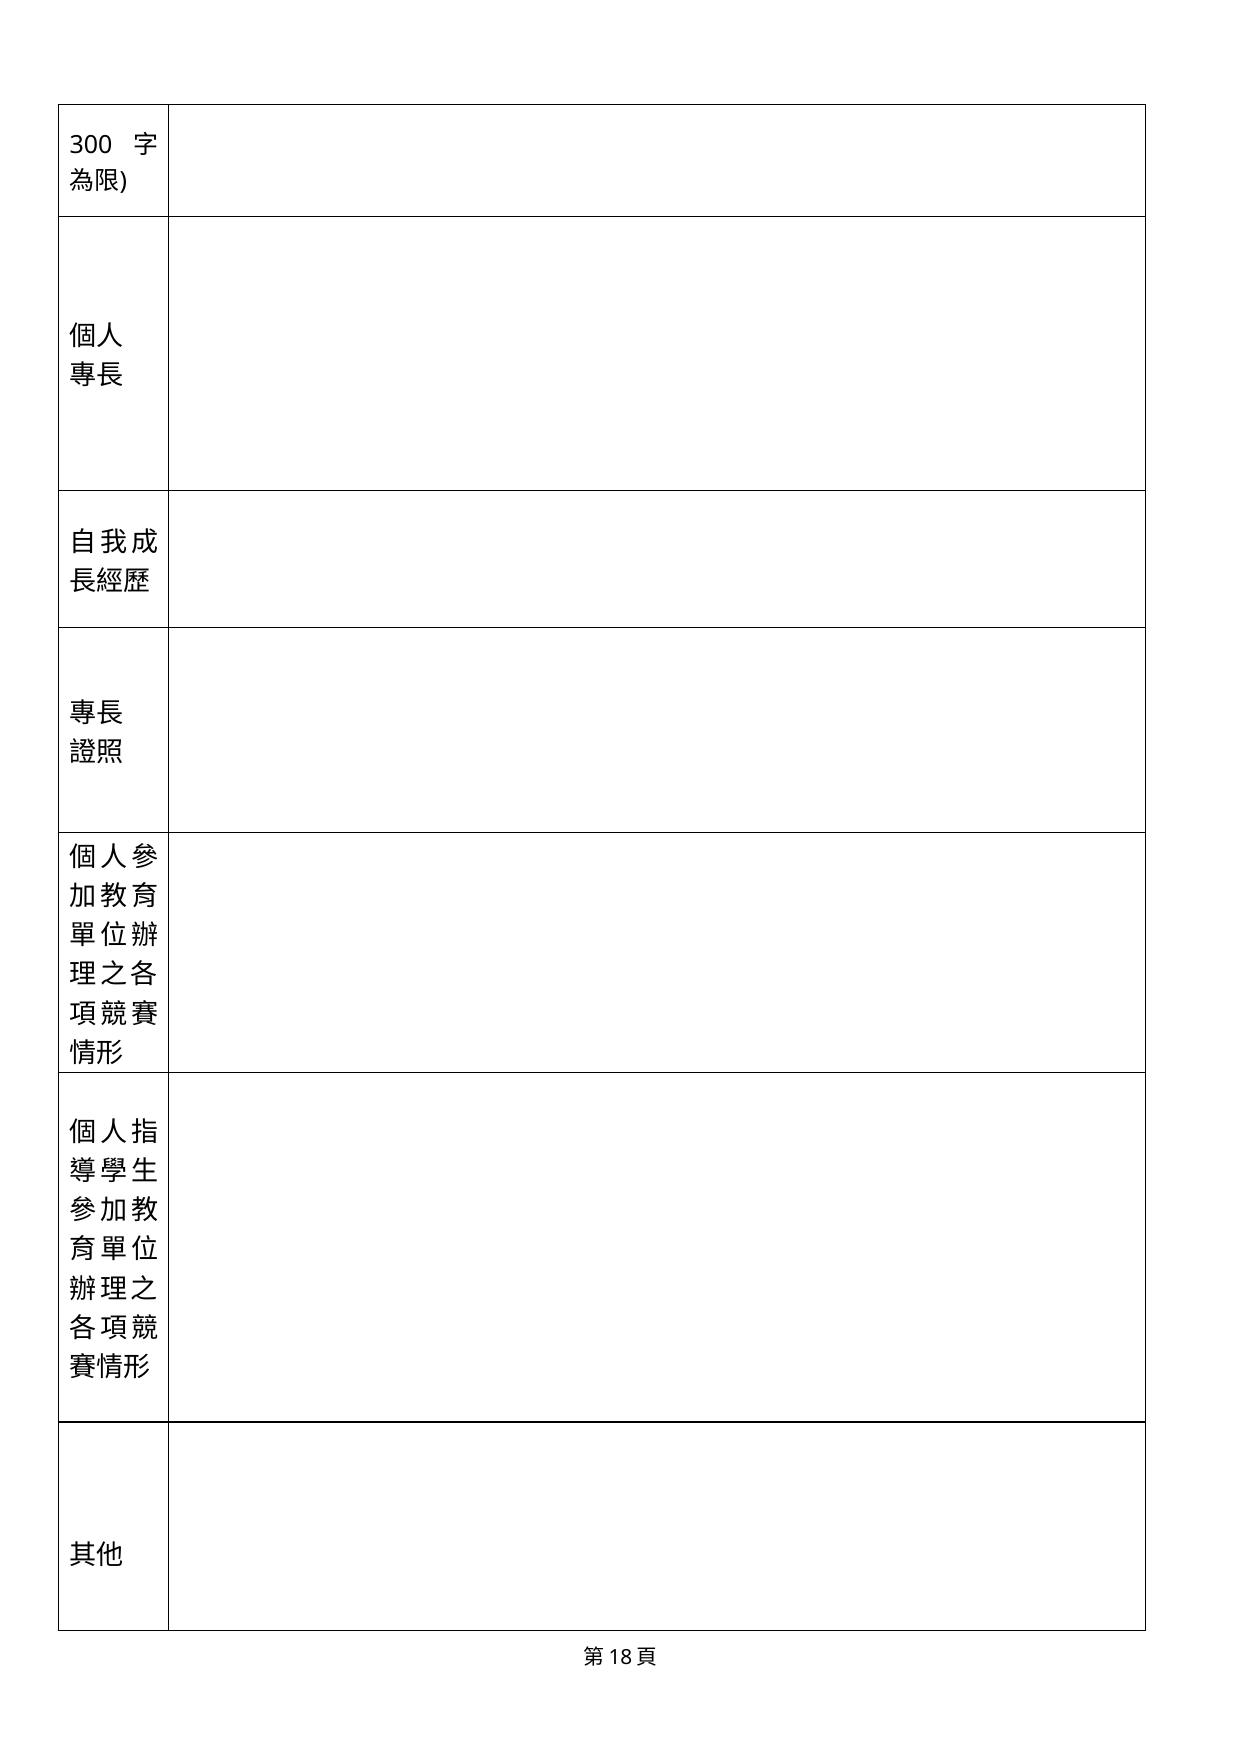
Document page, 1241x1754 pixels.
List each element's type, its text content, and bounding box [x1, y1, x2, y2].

table_cell 自我成長經歷 [59, 491, 168, 627]
table_cell [169, 217, 1145, 489]
table_cell 個人指導學生參加教育單位辦理之各項競賽情形 [59, 1073, 168, 1421]
table_cell [1146, 104, 1182, 216]
table_cell 300字為限) [59, 105, 168, 216]
table_cell [169, 628, 1145, 832]
table_cell [1146, 1421, 1182, 1629]
table_cell [169, 1423, 1145, 1629]
table_cell 個人參加教育單位辦理之各項競賽情形 [59, 833, 168, 1072]
table_cell 其他 [59, 1423, 168, 1629]
table_cell [169, 491, 1145, 627]
table_cell [1146, 832, 1182, 1072]
table_cell [1146, 627, 1182, 832]
table_cell 專長 證照 [59, 628, 168, 832]
table_cell [1146, 216, 1182, 489]
table_cell [169, 833, 1145, 1072]
table_cell [169, 1073, 1145, 1421]
table_cell [1146, 490, 1182, 627]
table_cell 個人 專長 [59, 217, 168, 489]
table_cell [169, 105, 1145, 216]
table_cell [1146, 1072, 1182, 1421]
